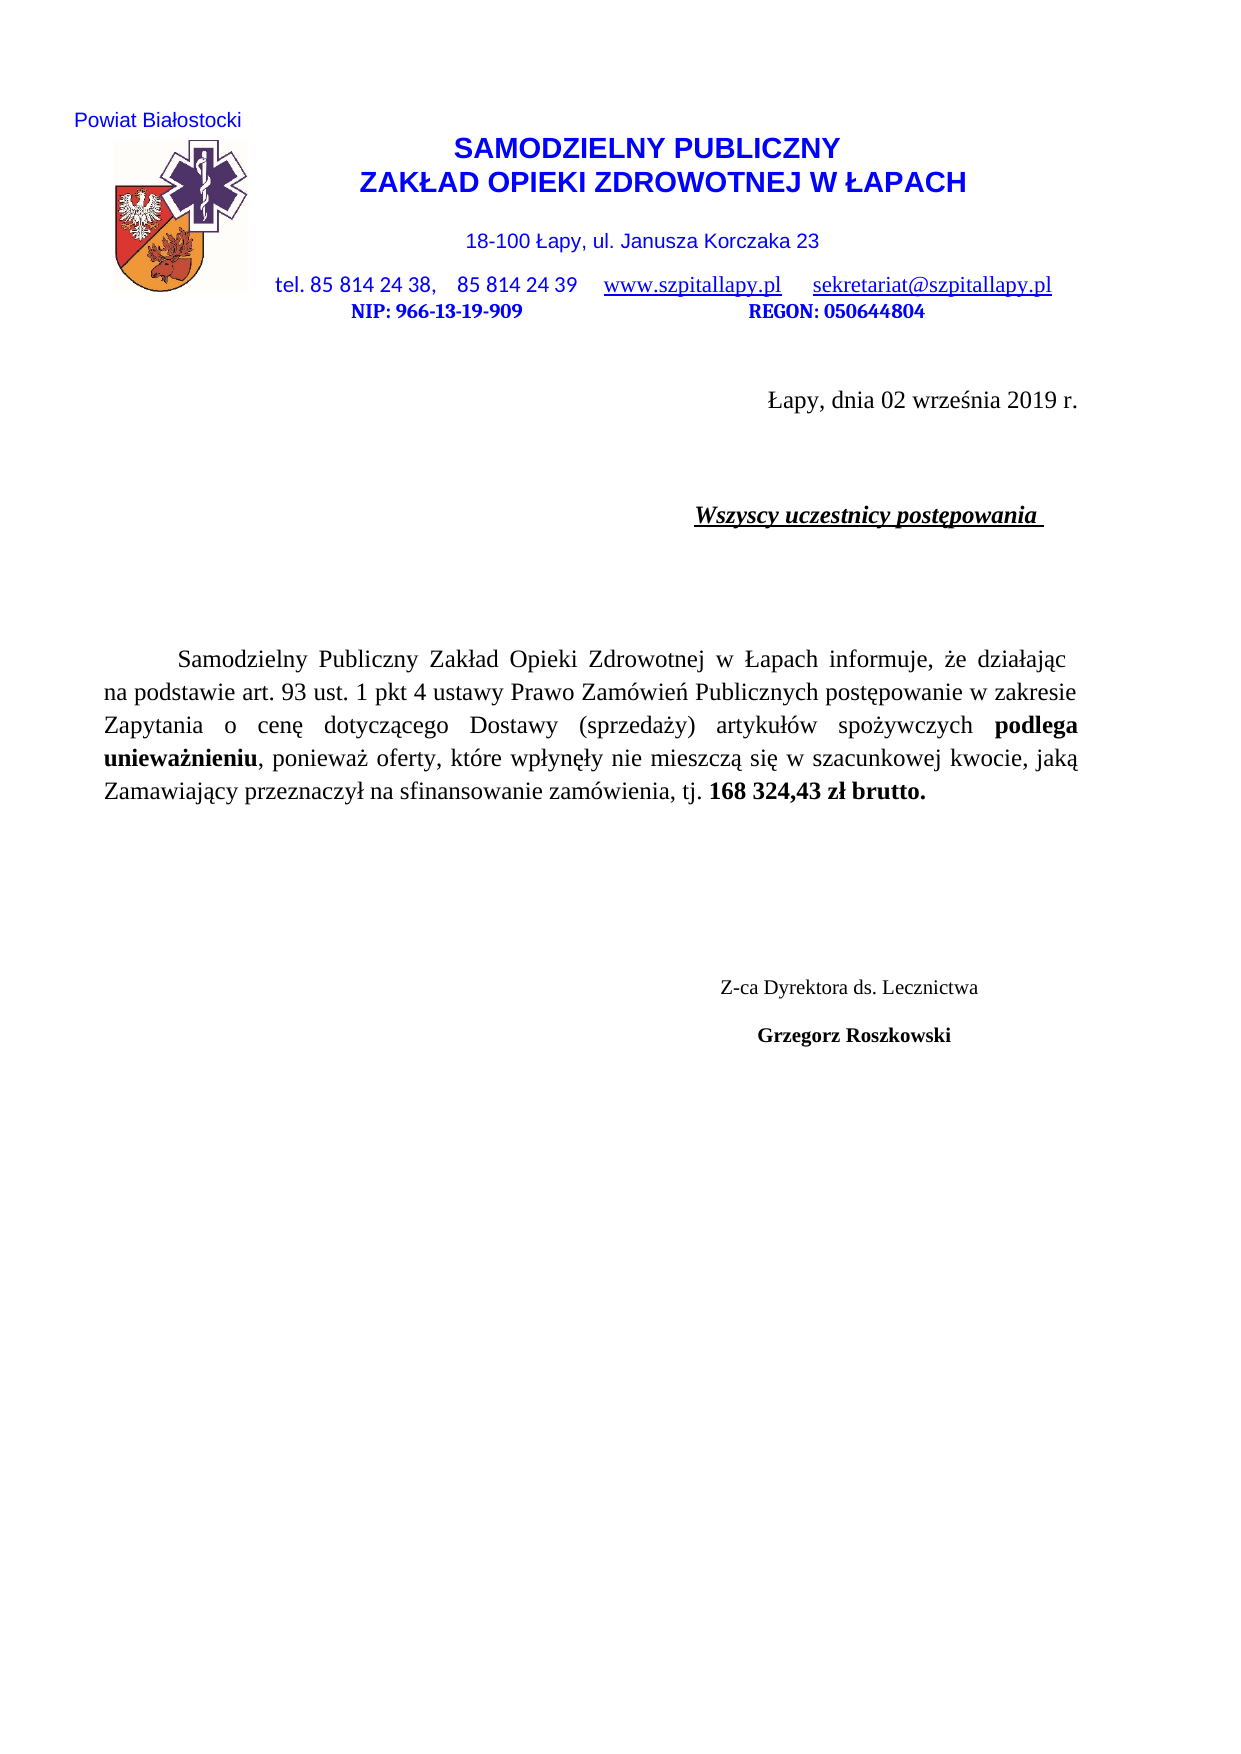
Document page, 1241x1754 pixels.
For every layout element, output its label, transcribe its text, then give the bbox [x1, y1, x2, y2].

text 18-100 Łapy, ul. Janusza Korczaka 23 [248, 228, 1078, 252]
subtitle Powiat Białostocki [74, 107, 473, 131]
text Łapy, dnia 02 września 2019 r. [103, 385, 1078, 414]
subtitle SAMODZIELNY PUBLICZNY [103, 131, 1078, 165]
text Grzegorz Roszkowski [635, 1023, 1078, 1047]
text Z-ca Dyrektora ds. Lecznictwa [620, 975, 1078, 999]
subtitle NIP: 966-13-19-909 REGON: 050644804 [103, 300, 1078, 324]
text Wszyscy uczestnicy postępowania [694, 500, 1078, 529]
subtitle ZAKŁAD OPIEKI ZDROWOTNEJ W ŁAPACH [248, 165, 1078, 198]
text tel. 85 814 24 38, 85 814 24 39 www.szpitallapy.pl sekretariat@szpitallapy.pl [103, 271, 1078, 298]
text Samodzielny Publiczny Zakład Opieki Zdrowotnej w Łapach informuje, że działając na podstawie art. 93 ust. 1 pkt 4 ustawy Prawo Zamówień Publicznych postępowanie w zakresie Zapytania o cenę dotyczącego Dostawy (sprzedaży) artykułów spożywczych podlega unieważnieniu, ponieważ oferty, które wpłynęły nie mieszczą się w szacunkowej kwocie, jaką Zamawiający przeznaczył na sfinansowanie zamówienia, tj. 168 324,43 zł brutto. [103, 644, 1078, 805]
